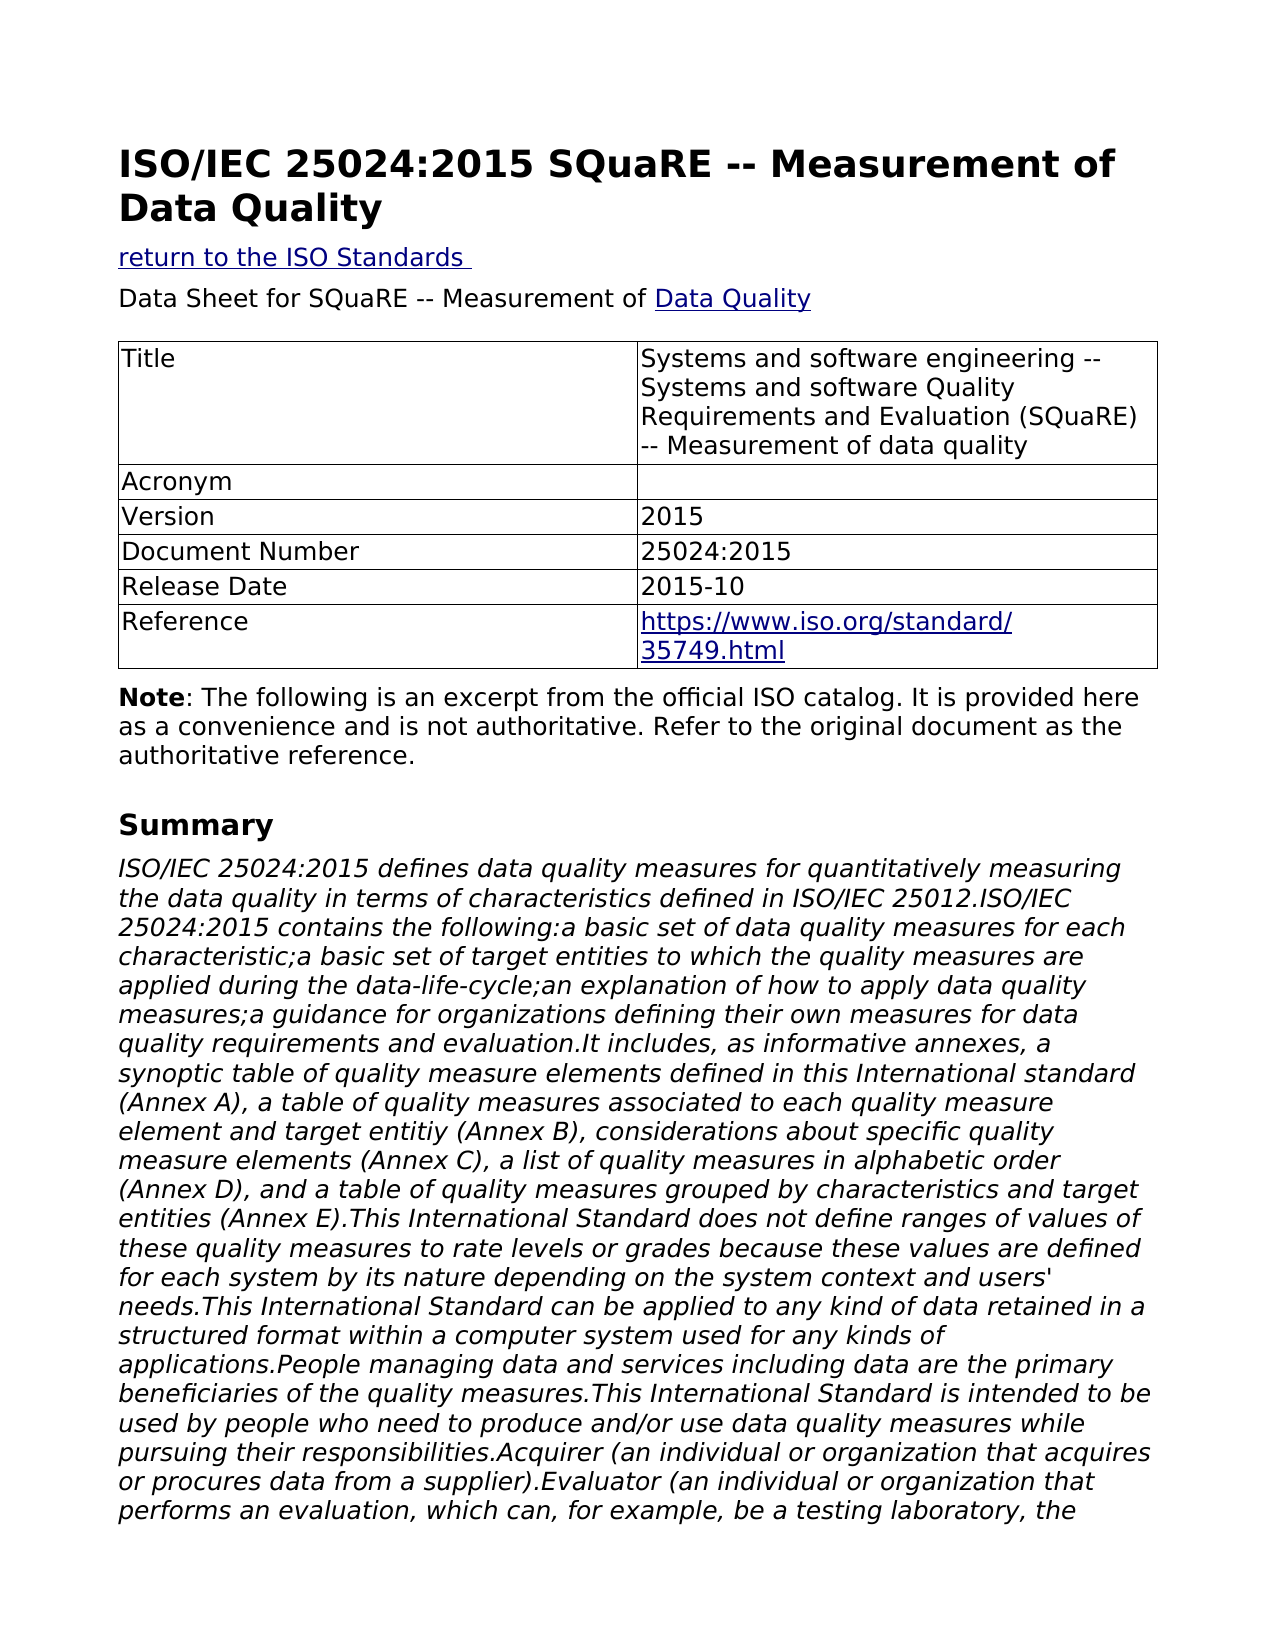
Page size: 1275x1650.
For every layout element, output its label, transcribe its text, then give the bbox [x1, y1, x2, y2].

text Data Sheet for SQuaRE -- Measurement of Data Quality [118, 284, 1157, 314]
table_cell 25024:2015 [638, 535, 1157, 569]
table_cell Acronym [119, 465, 637, 499]
text return to the ISO Standards [118, 243, 1157, 272]
subtitle ISO/IEC 25024:2015 SQuaRE -- Measurement of Data Quality [118, 143, 1157, 230]
table_cell https://www.iso.org/standard/35749.html [638, 605, 1157, 668]
text Note: The following is an excerpt from the official ISO catalog. It is provided here as a convenience and is not authoritative. Refer to the original document as the authoritative reference. [118, 683, 1157, 771]
table_header Title [119, 342, 637, 464]
table_cell Reference [119, 605, 637, 668]
text ISO/IEC 25024:2015 defines data quality measures for quantitatively measuring the data quality in terms of characteristics defined in ISO/IEC 25012.ISO/IEC 25024:2015 contains the following:a basic set of data quality measures for each characteristic;a basic set of target entities to which the quality measures are applied during the data-life-cycle;an explanation of how to apply data quality measures;a guidance for organizations defining their own measures for data quality requirements and evaluation.It includes, as informative annexes, a synoptic table of quality measure elements defined in this International standard (Annex A), a table of quality measures associated to each quality measure element and target entitiy (Annex B), considerations about specific quality measure elements (Annex C), a list of quality measures in alphabetic order (Annex D), and a table of quality measures grouped by characteristics and target entities (Annex E).This International Standard does not define ranges of values of these quality measures to rate levels or grades because these values are defined for each system by its nature depending on the system context and users' needs.This International Standard can be applied to any kind of data retained in a structured format within a computer system used for any kinds of applications.People managing data and services including data are the primary beneficiaries of the quality measures.This International Standard is intended to be used by people who need to produce and/or use data quality measures while pursuing their responsibilities.Acquirer (an individual or organization that acquires or procures data from a supplier).Evaluator (an individual or organization that performs an evaluation, which can, for example, be a testing laboratory, the [118, 855, 1157, 1526]
table_cell Release Date [119, 570, 637, 604]
table_header Systems and software engineering -- Systems and software Quality Requirements and Evaluation (SQuaRE) -- Measurement of data quality [638, 342, 1157, 464]
subtitle Summary [118, 808, 1157, 842]
table_cell 2015 [638, 500, 1157, 534]
table_cell Document Number [119, 535, 637, 569]
table_cell 2015-10 [638, 570, 1157, 604]
table_cell Version [119, 500, 637, 534]
table_cell [638, 465, 1157, 499]
